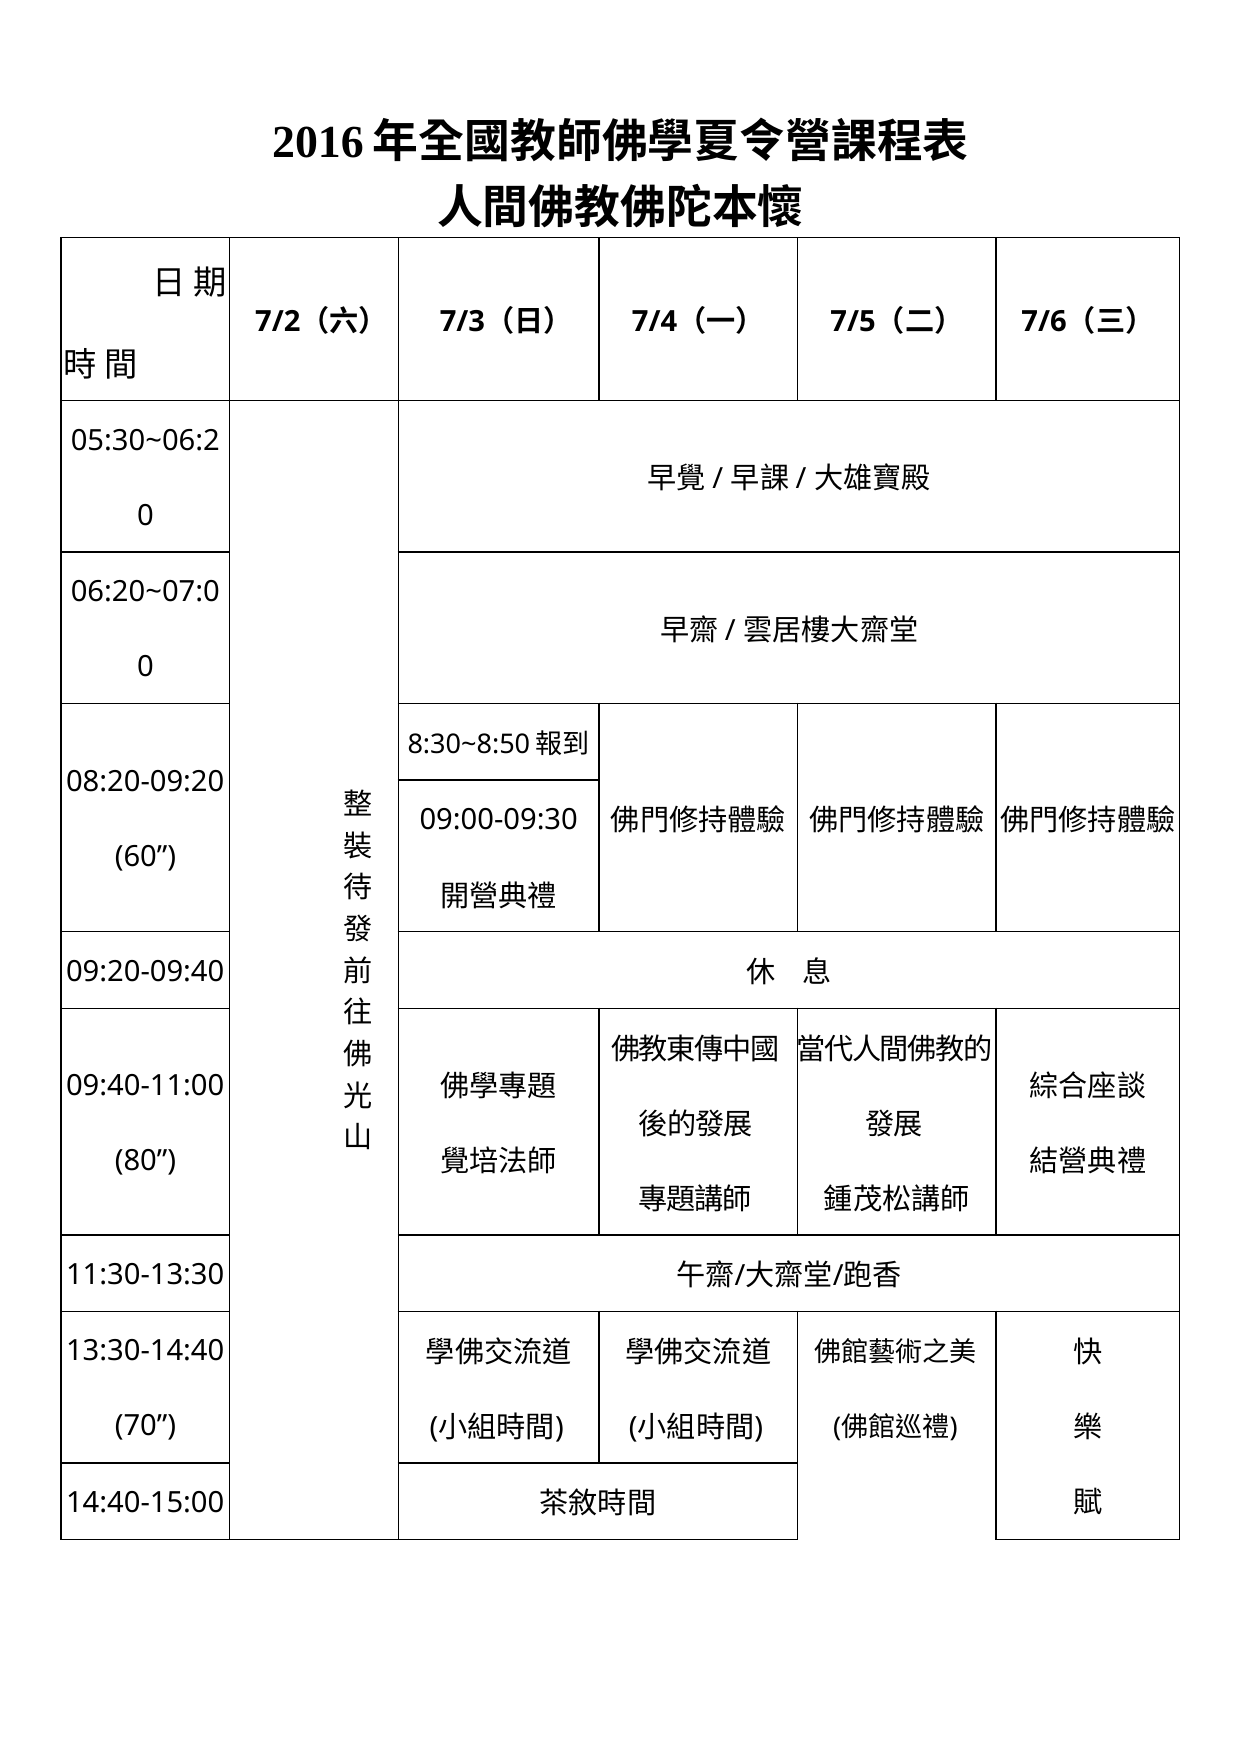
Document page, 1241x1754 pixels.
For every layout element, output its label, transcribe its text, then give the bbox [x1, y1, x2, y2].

table_cell 學佛交流道 (小組時間) [600, 1312, 797, 1462]
table_header 7/4（一） [600, 238, 797, 399]
table_cell 09:00-09:30 開營典禮 [399, 781, 598, 931]
subtitle 人間佛教佛陀本懷 [75, 170, 1165, 237]
table_cell 休 息 [399, 932, 1179, 1007]
table_cell 學佛交流道 (小組時間) [399, 1312, 598, 1462]
table_cell 綜合座談 結營典禮 [997, 1009, 1179, 1234]
table_cell 06:20~07:00 [62, 553, 229, 703]
table_cell 佛門修持體驗 [600, 704, 797, 931]
table_cell 佛館藝術之美 (佛館巡禮) [798, 1312, 995, 1539]
table_cell 8:30~8:50報到 [399, 704, 598, 779]
subtitle 2016年全國教師佛學夏令營課程表 [75, 104, 1165, 170]
table_cell 13:30-14:40 (70”) [62, 1312, 229, 1462]
table_header 7/5（二） [798, 238, 995, 399]
table_cell 整裝待發前往佛光山 [230, 401, 398, 1539]
table_header 7/6（三） [997, 238, 1179, 399]
table_cell 當代人間佛教的發展 鍾茂松講師 [798, 1009, 995, 1234]
table_cell 05:30~06:20 [62, 401, 229, 551]
table_cell 佛教東傳中國後的發展 專題講師 [600, 1009, 797, 1234]
table_cell 早齋 / 雲居樓大齋堂 [399, 553, 1179, 703]
table_header 7/3（日） [399, 238, 598, 399]
table_cell 午齋/大齋堂/跑香 [399, 1236, 1179, 1311]
table_cell 14:40-15:00 [62, 1464, 229, 1539]
table_cell 09:20-09:40 [62, 932, 229, 1007]
table_cell 佛學專題 覺培法師 [399, 1009, 598, 1234]
table_cell 09:40-11:00 (80”) [62, 1009, 229, 1234]
table_header 日 期 時 間 [62, 238, 229, 399]
table_cell 11:30-13:30 [62, 1236, 229, 1311]
table_cell 快 樂 賦 [997, 1312, 1179, 1539]
table_cell 佛門修持體驗 [997, 704, 1179, 931]
table_cell 佛門修持體驗 [798, 704, 995, 931]
table_cell 早覺 / 早課 / 大雄寶殿 [399, 401, 1179, 551]
table_cell 茶敘時間 [399, 1464, 797, 1539]
table_cell 08:20-09:20 (60”) [62, 704, 229, 931]
table_header 7/2（六） [230, 238, 398, 399]
